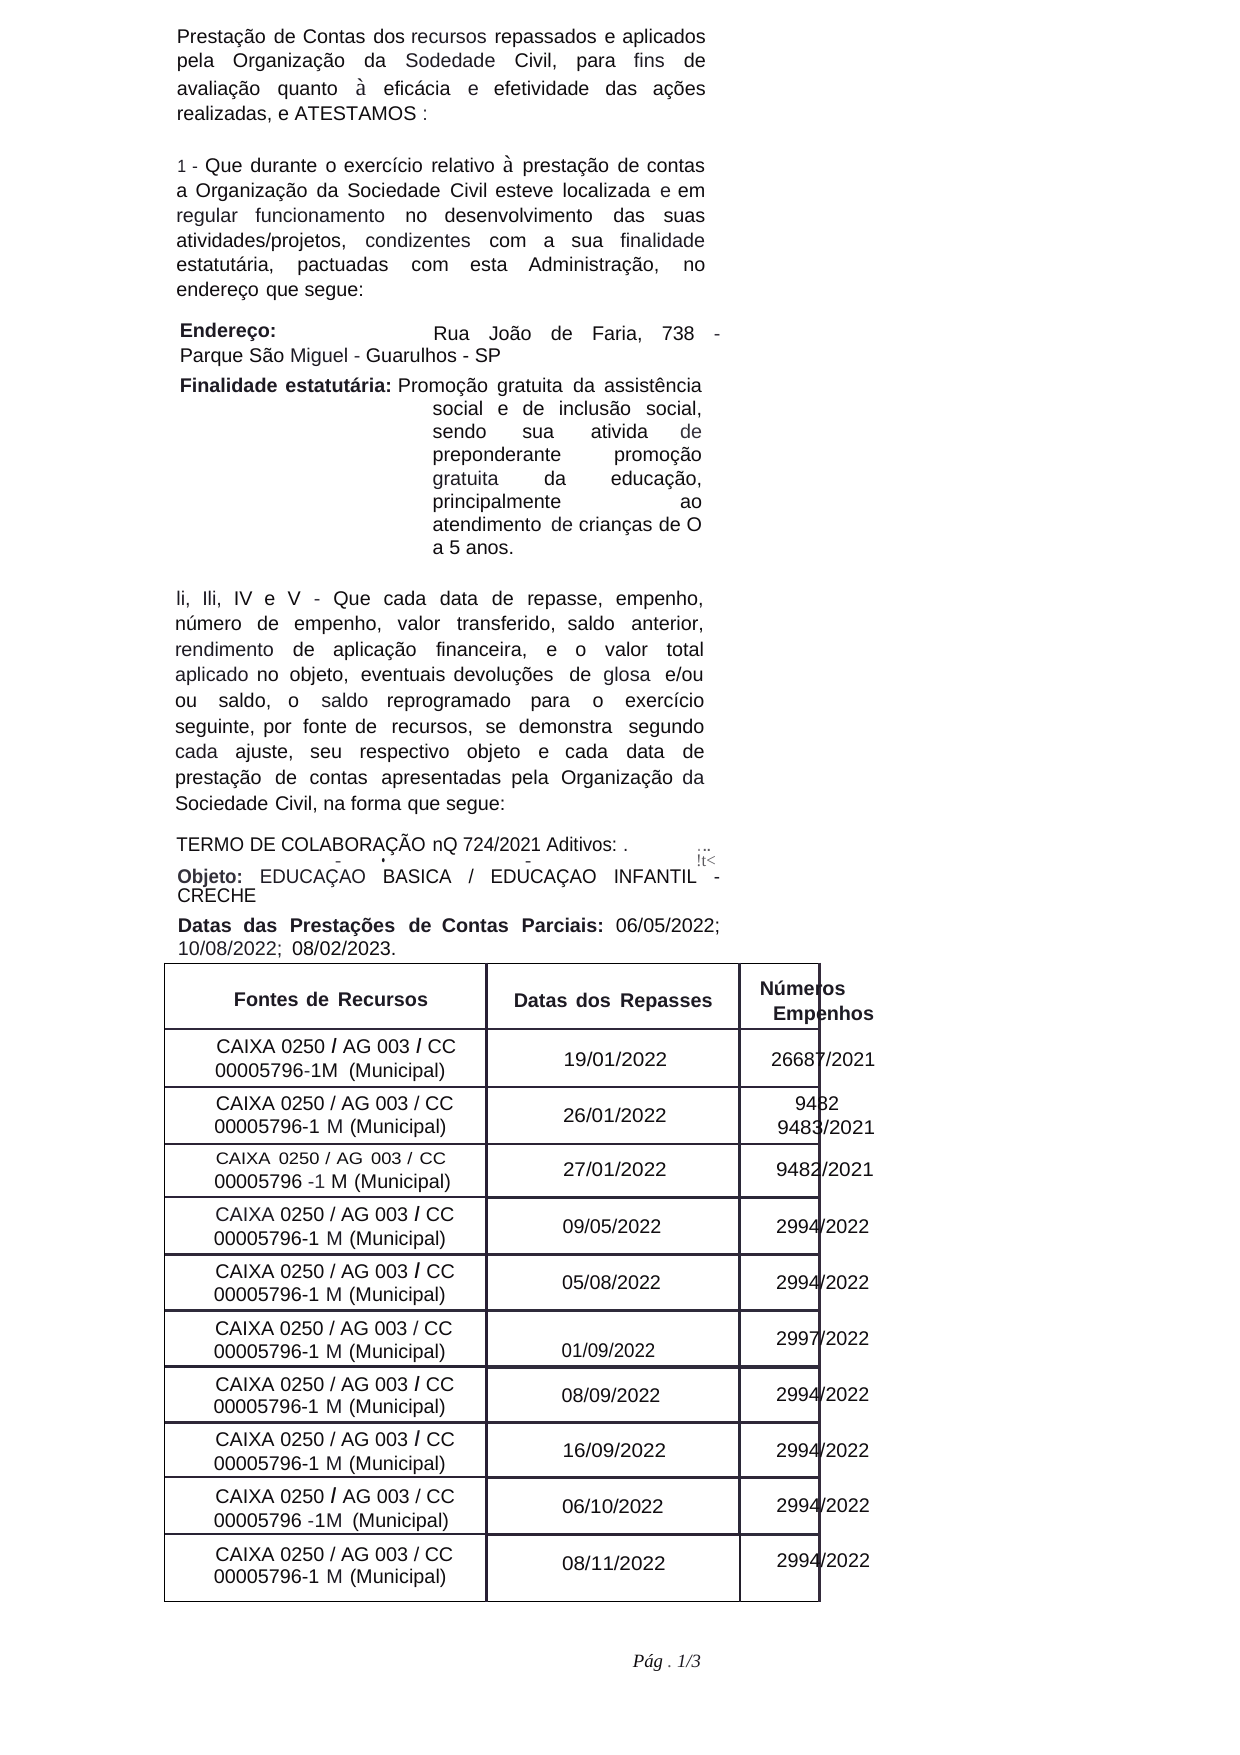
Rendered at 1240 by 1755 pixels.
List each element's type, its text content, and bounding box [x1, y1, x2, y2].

table_cell CAIXA 0250 / AG 003 / CC 00005796 -1 M (Municipal) [165, 1145, 485, 1196]
text - • - !t< [335, 855, 720, 869]
table_cell CAIXA 0250 / AG 003 I CC 00005796-1 M (Municipal) [165, 1424, 485, 1476]
table_cell CAIXA 0250 I AG 003 I CC 00005796-1M (Municipal) [165, 1030, 485, 1086]
text Datas das Prestações de Contas Parciais: 06/05/2022; 10/08/2022; 08/02/2023. [178, 914, 720, 959]
table_cell 2997/2022 [741, 1312, 818, 1365]
text Finalidade estatutária: Promoção gratuita da assistência social e de inclusão social, sendo sua ativida de preponderante promoção gratuita da educação, principalmente ao atendimento de crianças de O a 5 anos. [179, 374, 702, 558]
table_cell CAIXA 0250 / AG 003 / CC 00005796-1 M (Municipal) [165, 1312, 485, 1365]
table_cell CAIXA 0250 / AG 003 I CC 00005796-1 M (Municipal) [165, 1368, 485, 1421]
table_cell 19/01/2022 [488, 1030, 738, 1086]
table_header Números dos Empenhos [741, 964, 818, 1028]
text Objeto: EDUCAÇAO BASICA / EDUCAÇAO INFANTIL - CRECHE [177, 869, 720, 906]
table_cell 2994/2022 [741, 1199, 818, 1253]
table_cell 16/09/2022 [488, 1424, 738, 1476]
text TERMO DE COLABORAÇÃO nQ 724/2021 Aditivos: . ... [176, 834, 720, 855]
table_cell 26687/2021 [741, 1030, 818, 1086]
table_cell 2994/2022 [741, 1536, 818, 1601]
table_cell CAIXA 0250 / AG 003 / CC 00005796-1 M (Municipal) [165, 1535, 485, 1601]
table_cell CAIXA 0250 / AG 003 / CC 00005796-1 M (Municipal) [165, 1088, 485, 1143]
text Pág . 1/3 [10, 1650, 702, 1671]
table_cell 05/08/2022 [488, 1256, 738, 1309]
table_cell 08/11/2022 [488, 1536, 739, 1601]
table_cell 2994/2022 [741, 1479, 818, 1533]
table_cell 26/01/2022 [488, 1088, 738, 1143]
text 1 - Que durante o exercício relativo à prestação de contas a Organização da Sociedade Civil esteve localizada e em regular funcionamento no desenvolvimento das suas atividades/projetos, condizentes com a sua finalidade estatutária, pactuadas com esta Administração, no endereço que segue: [176, 150, 705, 301]
table_cell 2994/2022 [741, 1424, 818, 1476]
table_cell CAIXA 0250 I AG 003 / CC 00005796 -1M (Municipal) [165, 1478, 485, 1533]
table_header Fontes de Recursos [165, 964, 485, 1028]
table_header Datas dos Repasses [488, 964, 738, 1028]
table_cell 06/10/2022 [488, 1479, 738, 1533]
table_cell 09/05/2022 [488, 1199, 738, 1253]
table_cell 08/09/2022 [488, 1369, 738, 1421]
text Prestação de Contas dos recursos repassados e aplicados pela Organização da Sodedade Civil, para fins de avaliação quanto à eficácia e efetividade das ações realizadas, e ATESTAMOS : [177, 25, 706, 124]
table_cell CAIXA 0250 / AG 003 I CC 00005796-1 M (Municipal) [165, 1198, 485, 1253]
table_cell CAIXA 0250 / AG 003 I CC 00005796-1 M (Municipal) [165, 1256, 485, 1309]
table_cell 2994/2022 [741, 1369, 818, 1421]
table_cell 9482/2021 [741, 1145, 818, 1196]
text Endereço: Rua João de Faria, 738 - Parque São Miguel - Guarulhos - SP [179, 319, 720, 367]
table_cell 9482 e 9483/2021 [741, 1088, 818, 1143]
table_cell 2994/2022 [741, 1256, 818, 1309]
text li, Ili, IV e V - Que cada data de repasse, empenho, número de empenho, valor transferido, saldo anterior, rendimento de aplicação financeira, e o valor total aplicado no objeto, eventuais devoluções de glosa e/ou ou saldo, o saldo reprogramado para o exercício seguinte, por fonte de recursos, se demonstra segundo cada ajuste, seu respectivo objeto e cada data de prestação de contas apresentadas pela Organização da Sociedade Civil, na forma que segue: [175, 586, 704, 814]
table_cell 27/01/2022 [488, 1145, 738, 1196]
table_cell 01/09/2022 w [488, 1312, 738, 1365]
